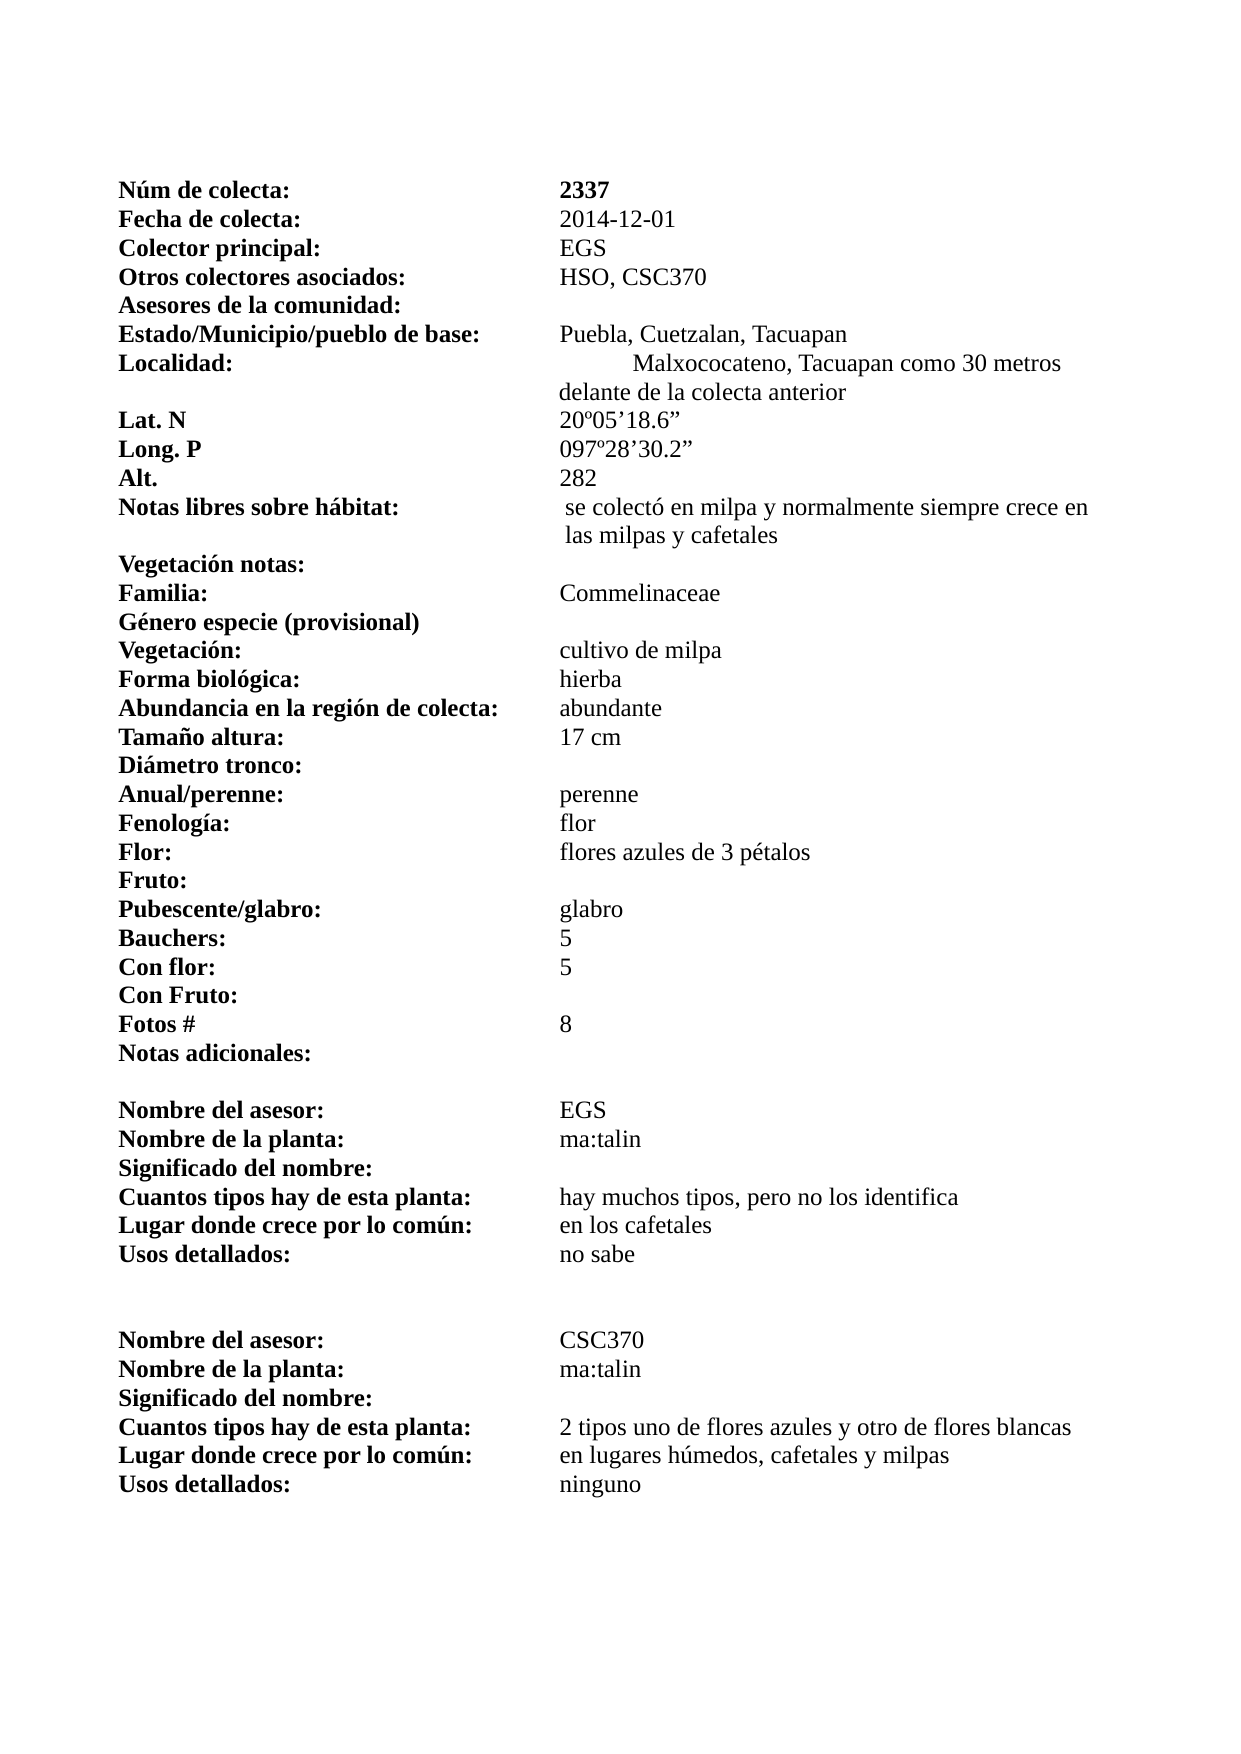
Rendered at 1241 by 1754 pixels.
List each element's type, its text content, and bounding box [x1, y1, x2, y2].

text Nombre del asesor: CSC370 [118, 1326, 1122, 1354]
text Lugar donde crece por lo común: en lugares húmedos, cafetales y milpas [118, 1441, 1122, 1469]
text Núm de colecta: 2337 [118, 176, 1122, 204]
text Vegetación: cultivo de milpa [118, 636, 1122, 664]
text Asesores de la comunidad: [118, 291, 1122, 319]
text Usos detallados: ninguno [118, 1469, 1122, 1498]
text Otros colectores asociados: HSO, CSC370 [118, 262, 1122, 291]
text Fecha de colecta: 2014-12-01 [118, 204, 1122, 233]
text Forma biológica: hierba [118, 664, 1122, 693]
text Anual/perenne: perenne [118, 779, 1122, 808]
text Colector principal: EGS [118, 233, 1122, 262]
text Con flor: 5 [118, 952, 1122, 981]
text Diámetro tronco: [118, 751, 1122, 779]
text Nombre de la planta: ma:talin [118, 1124, 1122, 1153]
text Flor: flores azules de 3 pétalos [118, 837, 1122, 866]
text Abundancia en la región de colecta: abundante [118, 693, 1122, 722]
text Cuantos tipos hay de esta planta: 2 tipos uno de flores azules y otro de flores blancas [118, 1412, 1122, 1441]
text Nombre de la planta: ma:talin [118, 1354, 1122, 1383]
text Notas adicionales: [118, 1038, 1122, 1067]
text Fotos # 8 [118, 1009, 1122, 1038]
text Usos detallados: no sabe [118, 1239, 1122, 1268]
text Fruto: [118, 866, 1122, 894]
text Bauchers: 5 [118, 923, 1122, 952]
text Familia: Commelinaceae [118, 578, 1122, 607]
text Localidad: Malxococateno, Tacuapan como 30 metros delante de la colecta anterior [118, 348, 1122, 406]
text Pubescente/glabro: glabro [118, 894, 1122, 923]
text Alt. 282 [118, 463, 1122, 492]
text Tamaño altura: 17 cm [118, 722, 1122, 751]
text Long. P 097º28’30.2” [118, 434, 1122, 463]
text Cuantos tipos hay de esta planta: hay muchos tipos, pero no los identifica [118, 1182, 1122, 1211]
text Nombre del asesor: EGS [118, 1096, 1122, 1124]
text Lat. N 20º05’18.6” [118, 406, 1122, 434]
text Notas libres sobre hábitat: se colectó en milpa y normalmente siempre crece en las milpas y cafetales [118, 492, 1122, 549]
text Con Fruto: [118, 981, 1122, 1009]
text Significado del nombre: [118, 1153, 1122, 1182]
text Género especie (provisional) [118, 607, 1122, 636]
text Estado/Municipio/pueblo de base: Puebla, Cuetzalan, Tacuapan [118, 319, 1122, 348]
text Fenología: flor [118, 808, 1122, 837]
text Significado del nombre: [118, 1383, 1122, 1412]
text Vegetación notas: [118, 549, 1122, 578]
text Lugar donde crece por lo común: en los cafetales [118, 1211, 1122, 1239]
